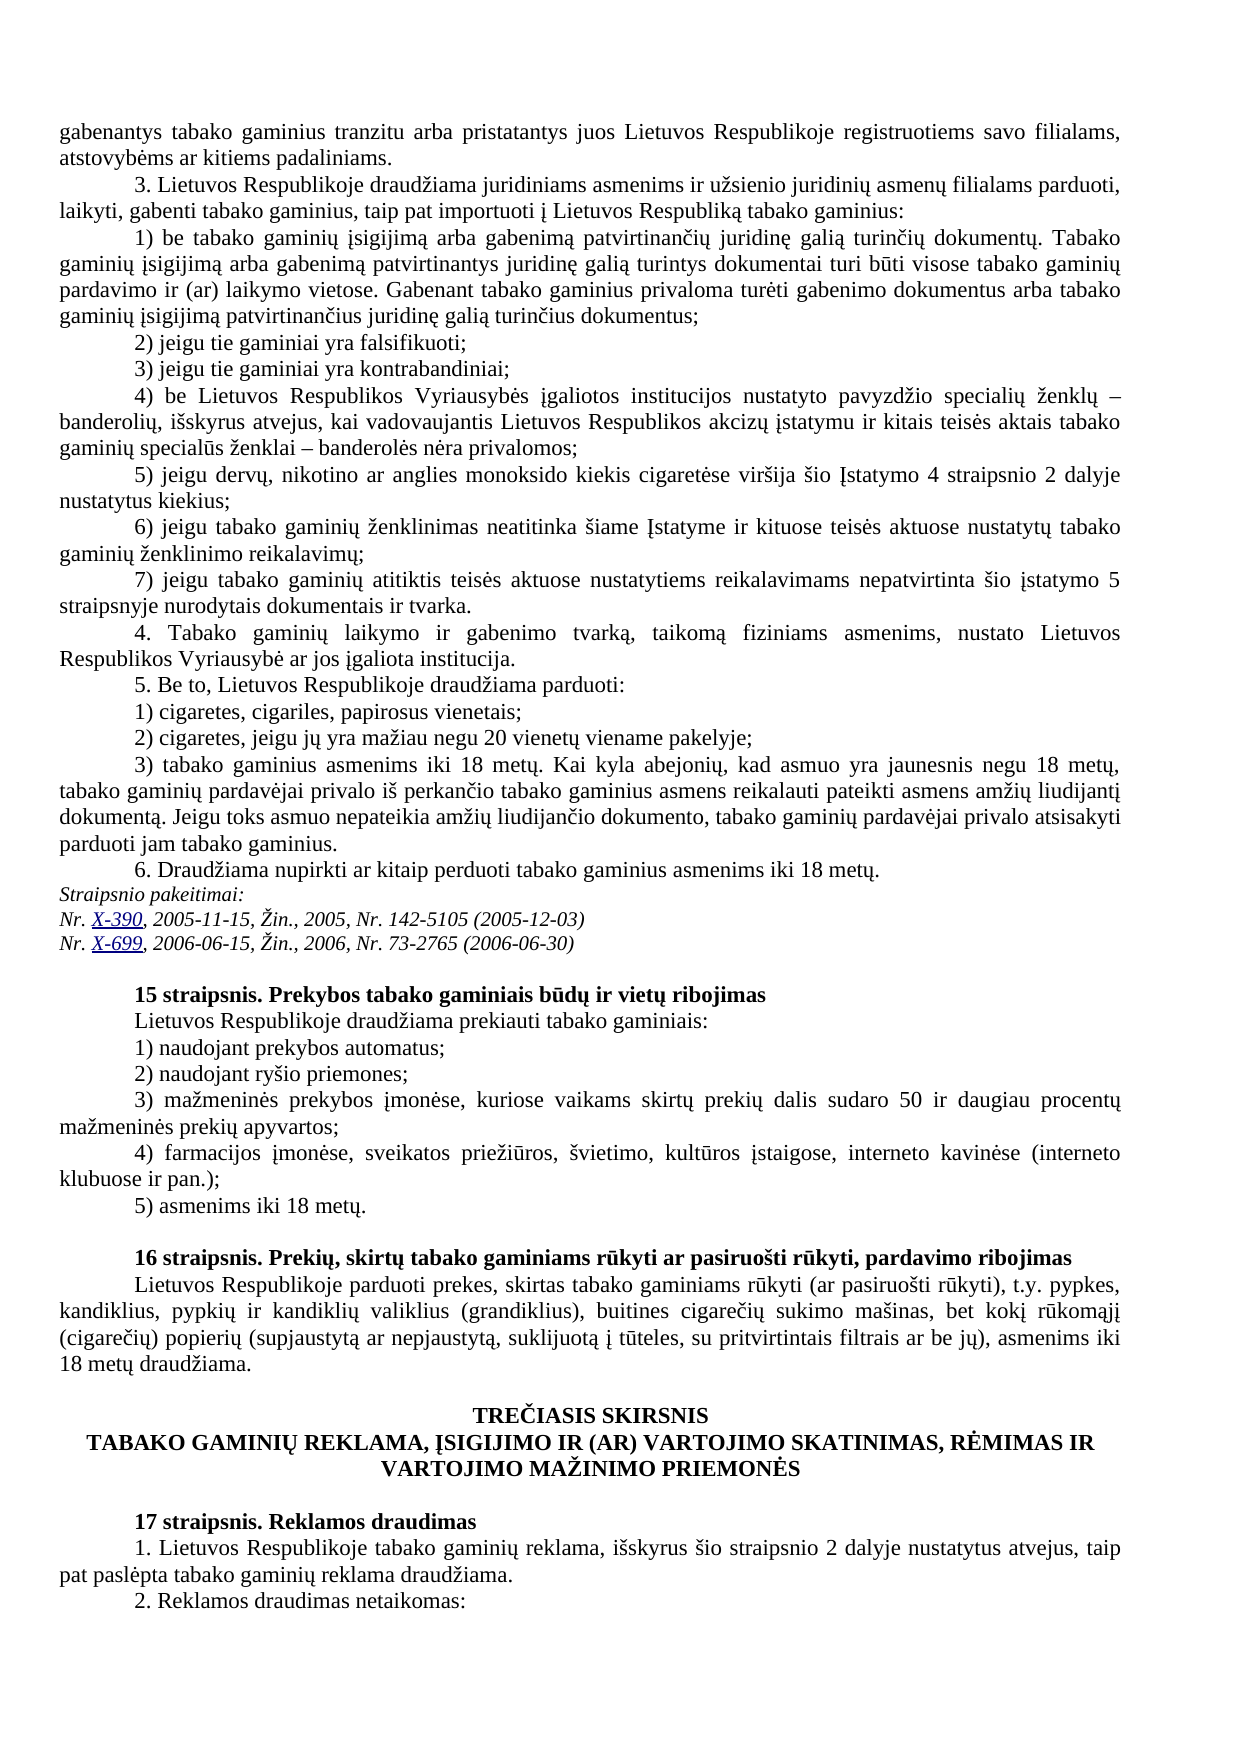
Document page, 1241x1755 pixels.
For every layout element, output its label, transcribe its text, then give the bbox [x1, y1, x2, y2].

subtitle TREČIASIS SKIRSNIS [59, 1403, 1122, 1429]
text Nr. X-390, 2005-11-15, Žin., 2005, Nr. 142-5105 (2005-12-03) [59, 906, 1122, 931]
text 1) cigaretes, cigariles, papirosus vienetais; [59, 698, 1122, 724]
text Nr. X-699, 2006-06-15, Žin., 2006, Nr. 73-2765 (2006-06-30) [59, 931, 1122, 954]
text 3) jeigu tie gaminiai yra kontrabandiniai; [59, 355, 1122, 382]
text 2) cigaretes, jeigu jų yra mažiau negu 20 vienetų viename pakelyje; [59, 724, 1122, 751]
text 6. Draudžiama nupirkti ar kitaip perduoti tabako gaminius asmenims iki 18 metų. [59, 856, 1122, 882]
text 2) naudojant ryšio priemones; [59, 1060, 1122, 1086]
text 4) farmacijos įmonėse, sveikatos priežiūros, švietimo, kultūros įstaigose, interneto kavinėse (interneto klubuose ir pan.); [59, 1139, 1122, 1192]
text 3) tabako gaminius asmenims iki 18 metų. Kai kyla abejonių, kad asmuo yra jaunesnis negu 18 metų, tabako gaminių pardavėjai privalo iš perkančio tabako gaminius asmens reikalauti pateikti asmens amžių liudijantį dokumentą. Jeigu toks asmuo nepateikia amžių liudijančio dokumento, tabako gaminių pardavėjai privalo atsisakyti parduoti jam tabako gaminius. [59, 751, 1122, 856]
text 6) jeigu tabako gaminių ženklinimas neatitinka šiame Įstatyme ir kituose teisės aktuose nustatytų tabako gaminių ženklinimo reikalavimų; [59, 513, 1122, 566]
text 1. Lietuvos Respublikoje tabako gaminių reklama, išskyrus šio straipsnio 2 dalyje nustatytus atvejus, taip pat paslėpta tabako gaminių reklama draudžiama. [59, 1534, 1122, 1587]
text 2. Reklamos draudimas netaikomas: [59, 1587, 1122, 1613]
text Straipsnio pakeitimai: [59, 882, 1122, 906]
text Lietuvos Respublikoje parduoti prekes, skirtas tabako gaminiams rūkyti (ar pasiruošti rūkyti), t.y. pypkes, kandiklius, pypkių ir kandiklių valiklius (grandiklius), buitines cigarečių sukimo mašinas, bet kokį rūkomąjį (cigarečių) popierių (supjaustytą ar nepjaustytą, suklijuotą į tūteles, su pritvirtintais filtrais ar be jų), asmenims iki 18 metų draudžiama. [59, 1271, 1122, 1376]
text 4) be Lietuvos Respublikos Vyriausybės įgaliotos institucijos nustatyto pavyzdžio specialių ženklų – banderolių, išskyrus atvejus, kai vadovaujantis Lietuvos Respublikos akcizų įstatymu ir kitais teisės aktais tabako gaminių specialūs ženklai – banderolės nėra privalomos; [59, 382, 1122, 461]
text gabenantys tabako gaminius tranzitu arba pristatantys juos Lietuvos Respublikoje registruotiems savo filialams, atstovybėms ar kitiems padaliniams. [59, 118, 1122, 171]
text 5. Be to, Lietuvos Respublikoje draudžiama parduoti: [59, 672, 1122, 698]
text 5) jeigu dervų, nikotino ar anglies monoksido kiekis cigaretėse viršija šio Įstatymo 4 straipsnio 2 dalyje nustatytus kiekius; [59, 461, 1122, 513]
text 2) jeigu tie gaminiai yra falsifikuoti; [59, 329, 1122, 355]
text 5) asmenims iki 18 metų. [59, 1192, 1122, 1218]
text 3) mažmeninės prekybos įmonėse, kuriose vaikams skirtų prekių dalis sudaro 50 ir daugiau procentų mažmeninės prekių apyvartos; [59, 1086, 1122, 1139]
text 3. Lietuvos Respublikoje draudžiama juridiniams asmenims ir užsienio juridinių asmenų filialams parduoti, laikyti, gabenti tabako gaminius, taip pat importuoti į Lietuvos Respubliką tabako gaminius: [59, 171, 1122, 223]
text 1) be tabako gaminių įsigijimą arba gabenimą patvirtinančių juridinę galią turinčių dokumentų. Tabako gaminių įsigijimą arba gabenimą patvirtinantys juridinę galią turintys dokumentai turi būti visose tabako gaminių pardavimo ir (ar) laikymo vietose. Gabenant tabako gaminius privaloma turėti gabenimo dokumentus arba tabako gaminių įsigijimą patvirtinančius juridinę galią turinčius dokumentus; [59, 223, 1122, 329]
text 1) naudojant prekybos automatus; [59, 1034, 1122, 1060]
text 16 straipsnis. Prekių, skirtų tabako gaminiams rūkyti ar pasiruošti rūkyti, pardavimo ribojimas [134, 1244, 1122, 1271]
text Lietuvos Respublikoje draudžiama prekiauti tabako gaminiais: [59, 1007, 1122, 1034]
text 7) jeigu tabako gaminių atitiktis teisės aktuose nustatytiems reikalavimams nepatvirtinta šio įstatymo 5 straipsnyje nurodytais dokumentais ir tvarka. [59, 566, 1122, 619]
subtitle TABAKO GAMINIŲ REKLAMA, ĮSIGIJIMO IR (AR) VARTOJIMO SKATINIMAS, RĖMIMAS IR VARTOJIMO MAŽINIMO PRIEMONĖS [59, 1429, 1122, 1482]
text 17 straipsnis. Reklamos draudimas [59, 1508, 1122, 1534]
text 15 straipsnis. Prekybos tabako gaminiais būdų ir vietų ribojimas [59, 981, 1122, 1007]
text 4. Tabako gaminių laikymo ir gabenimo tvarką, taikomą fiziniams asmenims, nustato Lietuvos Respublikos Vyriausybė ar jos įgaliota institucija. [59, 619, 1122, 672]
